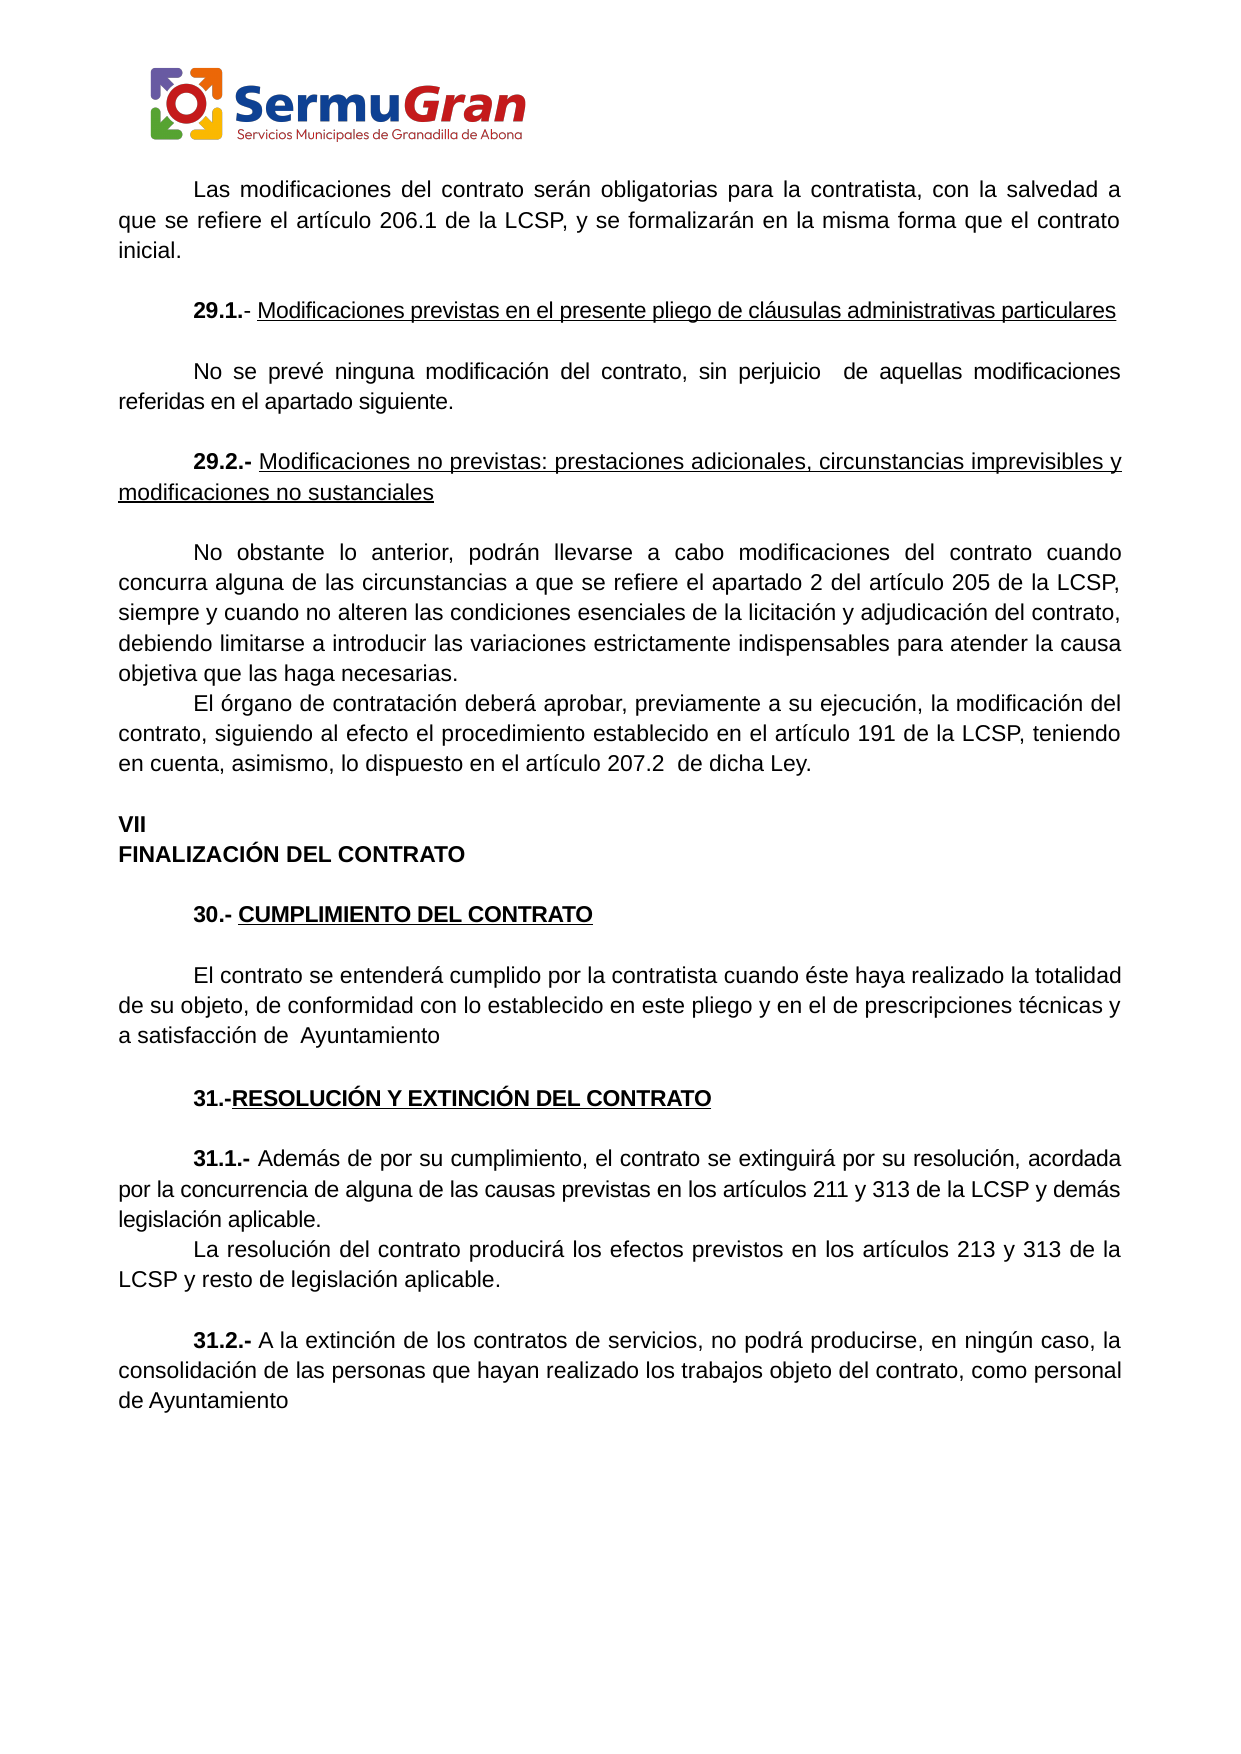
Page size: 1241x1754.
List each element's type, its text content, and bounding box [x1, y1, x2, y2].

text El contrato se entenderá cumplido por la contratista cuando éste haya realizado la totalidad de su objeto, de conformidad con lo establecido en este pliego y en el de prescripciones técnicas y a satisfacción de Ayuntamiento [118, 962, 1122, 1048]
text 31.-RESOLUCIÓN Y EXTINCIÓN DEL CONTRATO [118, 1085, 1122, 1111]
text No obstante lo anterior, podrán llevarse a cabo modificaciones del contrato cuando concurra alguna de las circunstancias a que se refiere el apartado 2 del artículo 205 de la LCSP, siempre y cuando no alteren las condiciones esenciales de la licitación y adjudicación del contrato, debiendo limitarse a introducir las variaciones estrictamente indispensables para atender la causa objetiva que las haga necesarias. [118, 539, 1122, 686]
text 31.2.- A la extinción de los contratos de servicios, no podrá producirse, en ningún caso, la consolidación de las personas que hayan realizado los trabajos objeto del contrato, como personal de Ayuntamiento [118, 1327, 1122, 1413]
text 29.1.- Modificaciones previstas en el presente pliego de cláusulas administrativas particulares [118, 297, 1122, 323]
text FINALIZACIÓN DEL CONTRATO [118, 841, 1122, 867]
picture [133, 83, 543, 123]
text 29.2.- Modificaciones no previstas: prestaciones adicionales, circunstancias imprevisibles y modificaciones no sustanciales [118, 448, 1122, 505]
text VII [118, 811, 1122, 837]
text 30.- CUMPLIMIENTO DEL CONTRATO [118, 901, 1122, 928]
text El órgano de contratación deberá aprobar, previamente a su ejecución, la modificación del contrato, siguiendo al efecto el procedimiento establecido en el artículo 191 de la LCSP, teniendo en cuenta, asimismo, lo dispuesto en el artículo 207.2 de dicha Ley. [118, 690, 1122, 777]
text La resolución del contrato producirá los efectos previstos en los artículos 213 y 313 de la LCSP y resto de legislación aplicable. [118, 1236, 1122, 1293]
text 31.1.- Además de por su cumplimiento, el contrato se extinguirá por su resolución, acordada por la concurrencia de alguna de las causas previstas en los artículos 211 y 313 de la LCSP y demás legislación aplicable. [118, 1145, 1122, 1232]
text Las modificaciones del contrato serán obligatorias para la contratista, con la salvedad a que se refiere el artículo 206.1 de la LCSP, y se formalizarán en la misma forma que el contrato inicial. [118, 176, 1122, 263]
text No se prevé ninguna modificación del contrato, sin perjuicio de aquellas modificaciones referidas en el apartado siguiente. [118, 358, 1122, 414]
